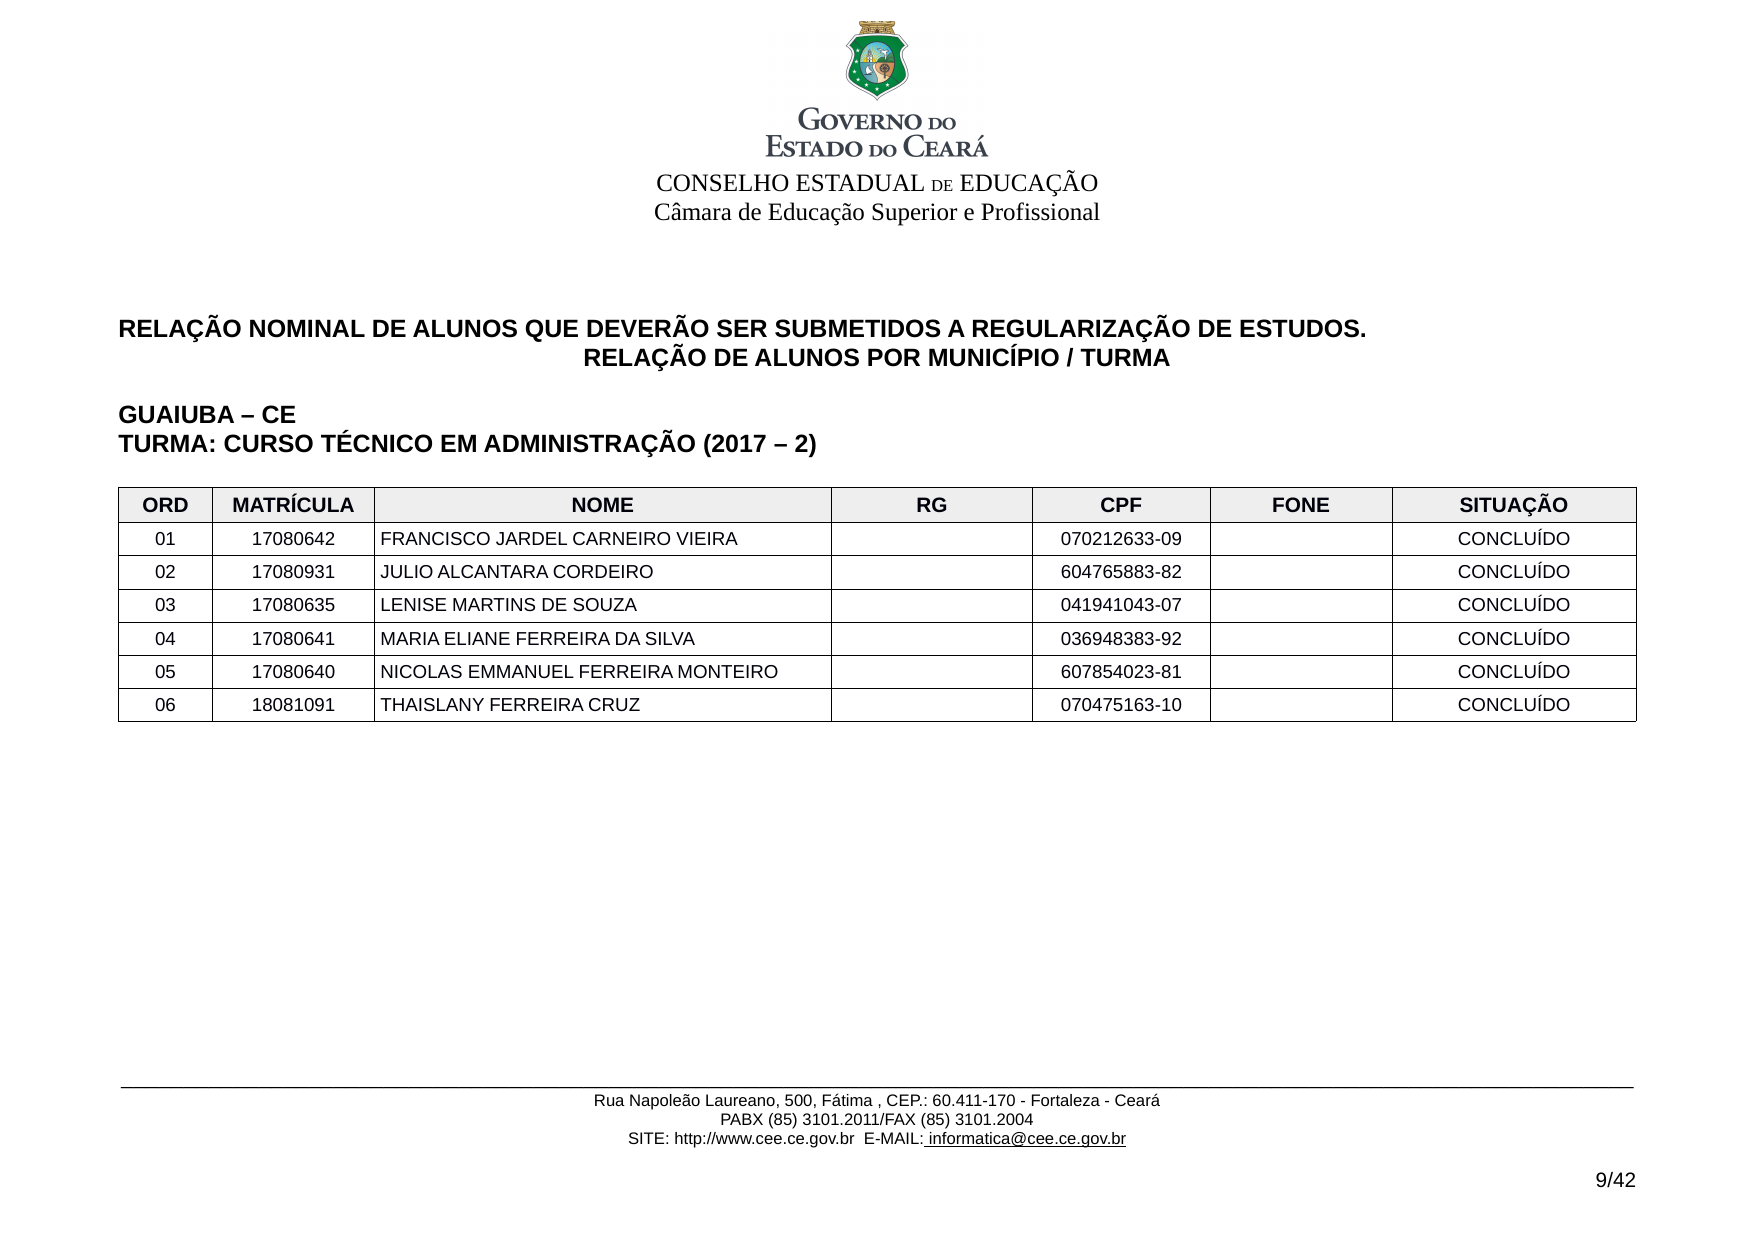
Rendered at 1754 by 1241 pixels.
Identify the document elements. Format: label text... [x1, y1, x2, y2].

table_cell CONCLUÍDO [1393, 523, 1636, 555]
table_cell [1211, 590, 1392, 622]
table_cell 17080642 [213, 523, 374, 555]
table_cell [1211, 689, 1392, 721]
text TURMA: CURSO TÉCNICO EM ADMINISTRAÇÃO (2017 – 2) [118, 429, 1636, 458]
table_cell 02 [119, 556, 212, 588]
table_cell 06 [119, 689, 212, 721]
text RELAÇÃO DE ALUNOS POR MUNICÍPIO / TURMA [118, 343, 1636, 372]
table_cell CONCLUÍDO [1393, 623, 1636, 655]
table_cell [832, 689, 1032, 721]
table_cell 05 [119, 656, 212, 688]
table_cell [1211, 656, 1392, 688]
table_cell 01 [119, 523, 212, 555]
picture [765, 21, 989, 157]
table_cell CONCLUÍDO [1393, 556, 1636, 588]
table_header NOME [375, 488, 831, 522]
table_cell LENISE MARTINS DE SOUZA [375, 590, 831, 622]
table_cell [1211, 523, 1392, 555]
table_header RG [832, 488, 1032, 522]
table_cell CONCLUÍDO [1393, 689, 1636, 721]
table_cell CONCLUÍDO [1393, 656, 1636, 688]
table_cell CONCLUÍDO [1393, 590, 1636, 622]
table_cell THAISLANY FERREIRA CRUZ [375, 689, 831, 721]
table_cell 03 [119, 590, 212, 622]
table_cell NICOLAS EMMANUEL FERREIRA MONTEIRO [375, 656, 831, 688]
table_cell 17080640 [213, 656, 374, 688]
table_cell [1211, 623, 1392, 655]
table_header MATRÍCULA [213, 488, 374, 522]
table_cell 036948383-92 [1033, 623, 1210, 655]
table_cell [832, 556, 1032, 588]
table_cell 17080641 [213, 623, 374, 655]
table_cell 18081091 [213, 689, 374, 721]
table_cell 04 [119, 623, 212, 655]
table_header FONE [1211, 488, 1392, 522]
table_cell 041941043-07 [1033, 590, 1210, 622]
table_cell 070212633-09 [1033, 523, 1210, 555]
table_header ORD [119, 488, 212, 522]
table_cell [832, 523, 1032, 555]
table_cell JULIO ALCANTARA CORDEIRO [375, 556, 831, 588]
table_cell [1211, 556, 1392, 588]
table_cell [832, 590, 1032, 622]
table_header SITUAÇÃO [1393, 488, 1636, 522]
text RELAÇÃO NOMINAL DE ALUNOS QUE DEVERÃO SER SUBMETIDOS A REGULARIZAÇÃO DE ESTUDOS. [118, 314, 1636, 343]
table_cell 607854023-81 [1033, 656, 1210, 688]
table_cell FRANCISCO JARDEL CARNEIRO VIEIRA [375, 523, 831, 555]
table_cell [832, 623, 1032, 655]
table_cell MARIA ELIANE FERREIRA DA SILVA [375, 623, 831, 655]
table_cell 17080931 [213, 556, 374, 588]
table_header CPF [1033, 488, 1210, 522]
table_cell 070475163-10 [1033, 689, 1210, 721]
table_cell 604765883-82 [1033, 556, 1210, 588]
table_cell [832, 656, 1032, 688]
text GUAIUBA – CE [118, 400, 1636, 429]
table_cell 17080635 [213, 590, 374, 622]
